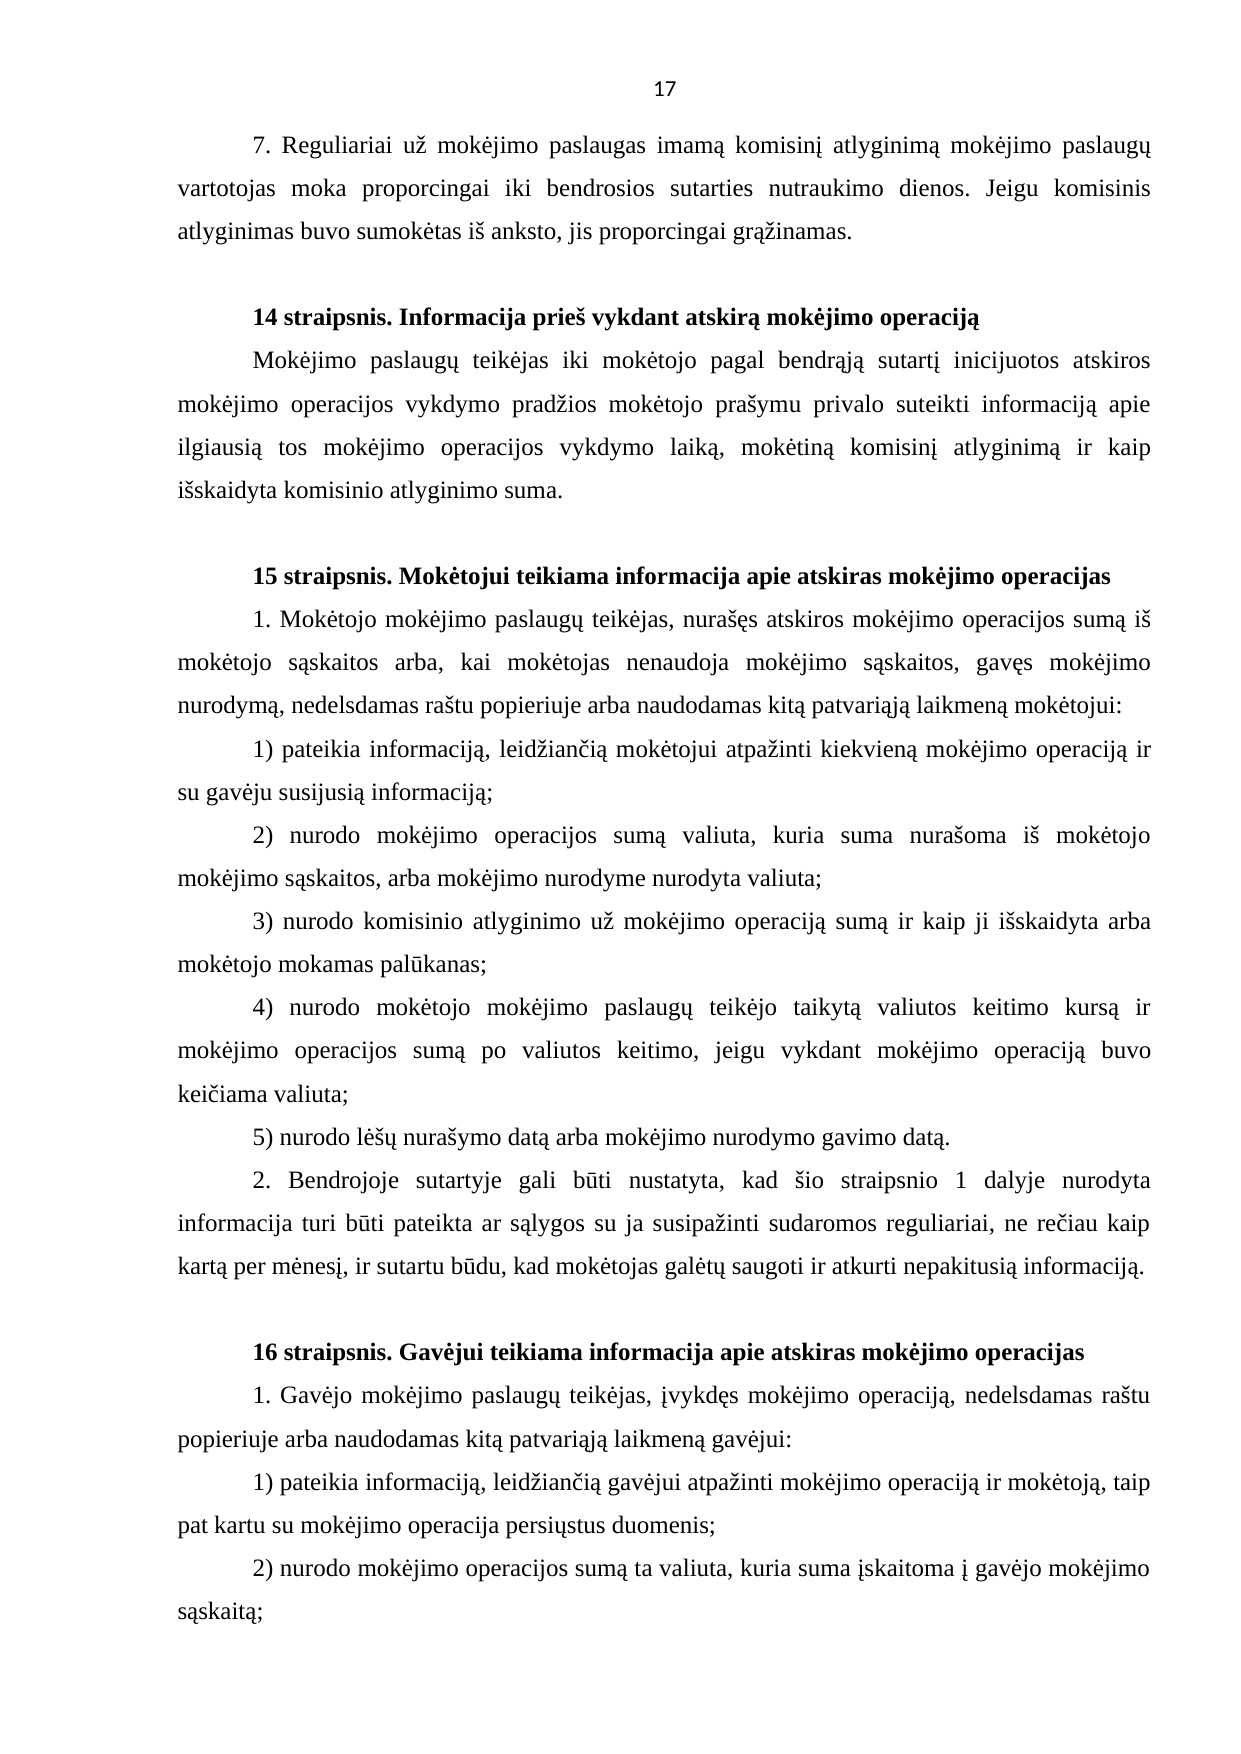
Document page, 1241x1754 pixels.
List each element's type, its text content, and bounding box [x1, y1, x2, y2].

text 3) nurodo komisinio atlyginimo už mokėjimo operaciją sumą ir kaip ji išskaidyta arba mokėtojo mokamas palūkanas; [177, 906, 1152, 978]
text 1. Mokėtojo mokėjimo paslaugų teikėjas, nurašęs atskiros mokėjimo operacijos sumą iš mokėtojo sąskaitos arba, kai mokėtojas nenaudoja mokėjimo sąskaitos, gavęs mokėjimo nurodymą, nedelsdamas raštu popieriuje arba naudodamas kitą patvariąją laikmeną mokėtojui: [177, 604, 1152, 719]
text 5) nurodo lėšų nurašymo datą arba mokėjimo nurodymo gavimo datą. [177, 1122, 1152, 1151]
text 15 straipsnis. Mokėtojui teikiama informacija apie atskiras mokėjimo operacijas [177, 561, 1152, 590]
text 2) nurodo mokėjimo operacijos sumą ta valiuta, kuria suma įskaitoma į gavėjo mokėjimo sąskaitą; [177, 1553, 1152, 1625]
text 4) nurodo mokėtojo mokėjimo paslaugų teikėjo taikytą valiutos keitimo kursą ir mokėjimo operacijos sumą po valiutos keitimo, jeigu vykdant mokėjimo operaciją buvo keičiama valiuta; [177, 992, 1152, 1107]
text Mokėjimo paslaugų teikėjas iki mokėtojo pagal bendrąją sutartį inicijuotos atskiros mokėjimo operacijos vykdymo pradžios mokėtojo prašymu privalo suteikti informaciją apie ilgiausią tos mokėjimo operacijos vykdymo laiką, mokėtiną komisinį atlyginimą ir kaip išskaidyta komisinio atlyginimo suma. [177, 346, 1152, 504]
text 14 straipsnis. Informacija prieš vykdant atskirą mokėjimo operaciją [177, 302, 1152, 331]
text 1) pateikia informaciją, leidžiančią gavėjui atpažinti mokėjimo operaciją ir mokėtoją, taip pat kartu su mokėjimo operacija persiųstus duomenis; [177, 1467, 1152, 1539]
text 16 straipsnis. Gavėjui teikiama informacija apie atskiras mokėjimo operacijas [177, 1337, 1152, 1366]
text 2) nurodo mokėjimo operacijos sumą valiuta, kuria suma nurašoma iš mokėtojo mokėjimo sąskaitos, arba mokėjimo nurodyme nurodyta valiuta; [177, 820, 1152, 892]
text 7. Reguliariai už mokėjimo paslaugas imamą komisinį atlyginimą mokėjimo paslaugų vartotojas moka proporcingai iki bendrosios sutarties nutraukimo dienos. Jeigu komisinis atlyginimas buvo sumokėtas iš anksto, jis proporcingai grąžinamas. [177, 130, 1152, 245]
text 1) pateikia informaciją, leidžiančią mokėtojui atpažinti kiekvieną mokėjimo operaciją ir su gavėju susijusią informaciją; [177, 734, 1152, 806]
text 1. Gavėjo mokėjimo paslaugų teikėjas, įvykdęs mokėjimo operaciją, nedelsdamas raštu popieriuje arba naudodamas kitą patvariąją laikmeną gavėjui: [177, 1381, 1152, 1452]
text 2. Bendrojoje sutartyje gali būti nustatyta, kad šio straipsnio 1 dalyje nurodyta informacija turi būti pateikta ar sąlygos su ja susipažinti sudaromos reguliariai, ne rečiau kaip kartą per mėnesį, ir sutartu būdu, kad mokėtojas galėtų saugoti ir atkurti nepakitusią informaciją. [177, 1165, 1152, 1280]
